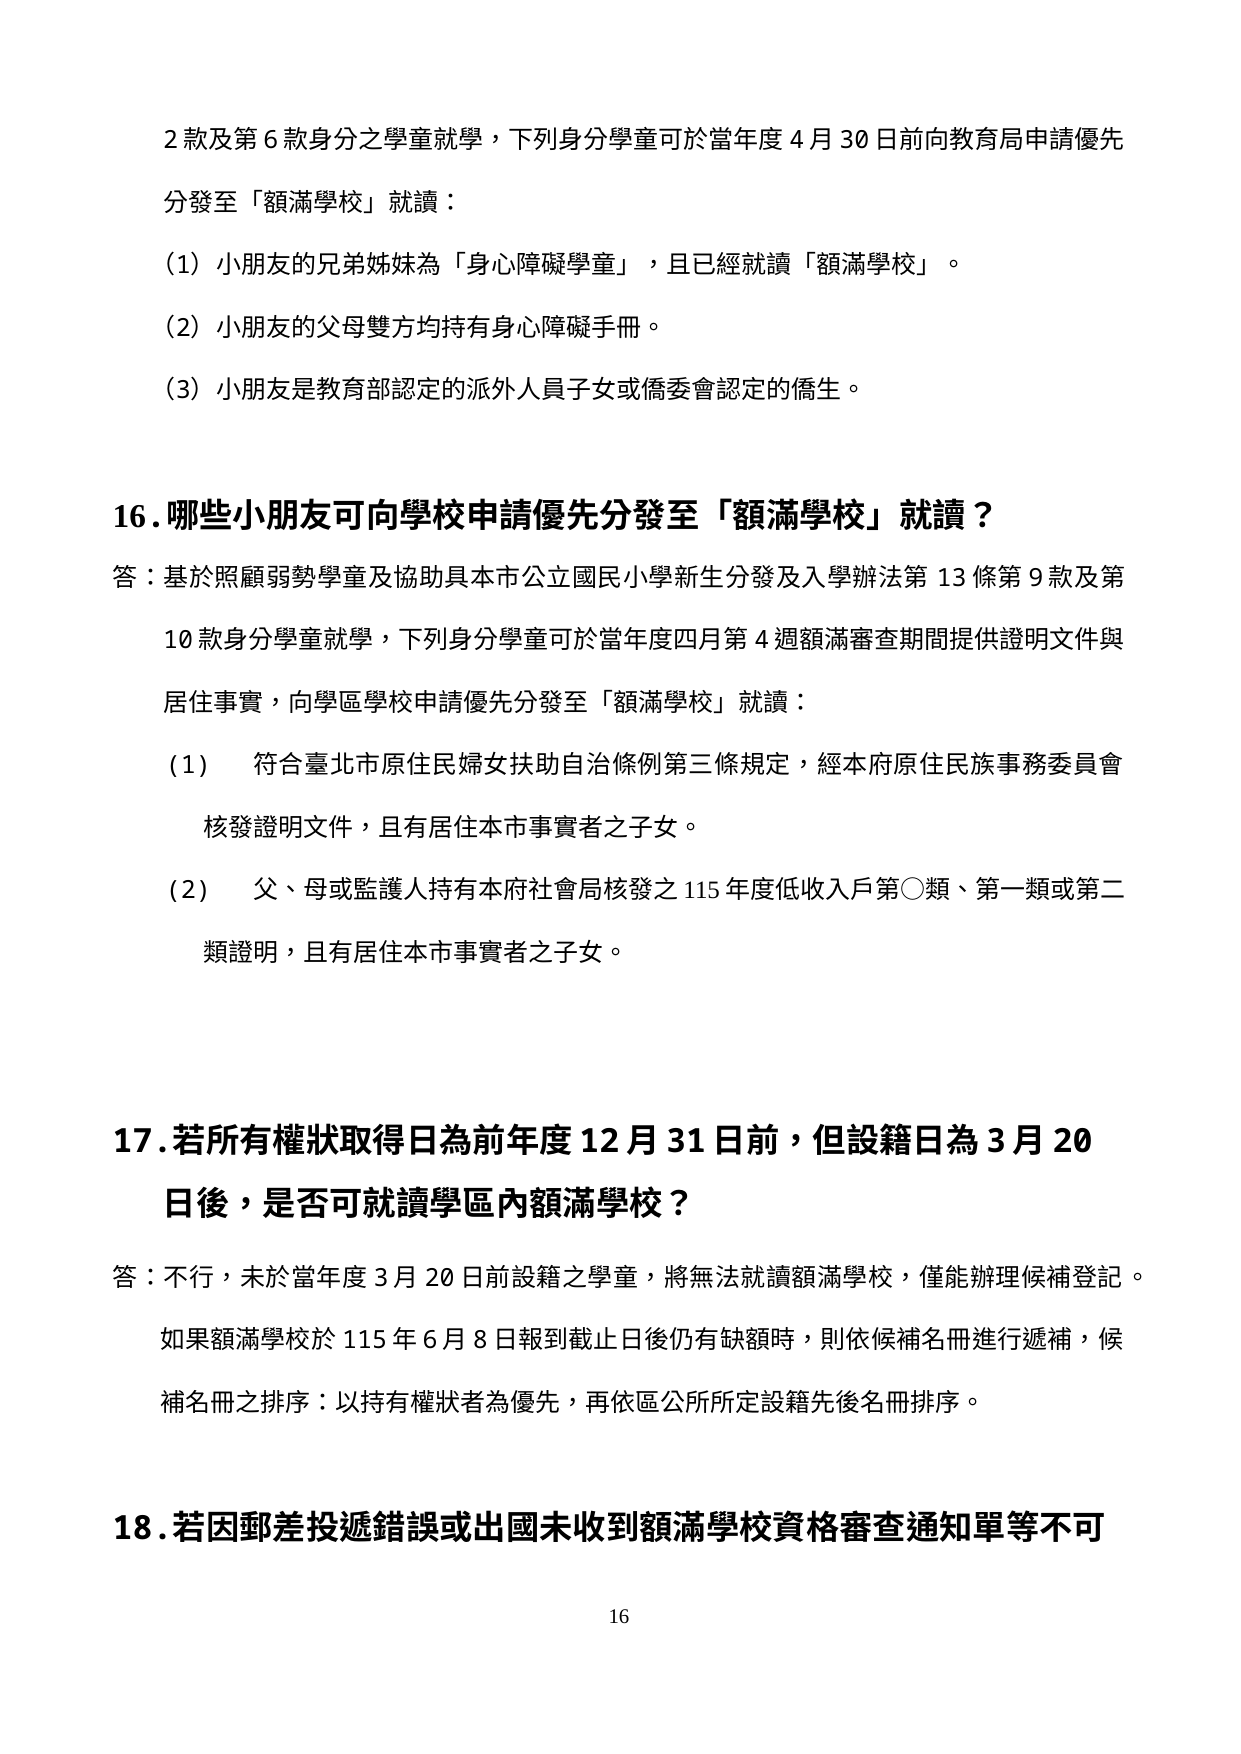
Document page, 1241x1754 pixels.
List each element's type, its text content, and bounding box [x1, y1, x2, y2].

list 小朋友的父母雙方均持有身心障礙手冊。 [151, 284, 1125, 346]
list 父、母或監護人持有本府社會局核發之115年度低收入戶第○類、第一類或第二類證明，且有居住本市事實者之子女。 [166, 846, 1125, 971]
text 17.若所有權狀取得日為前年度12月31日前，但設籍日為3月20日後，是否可就讀學區內額滿學校？ [112, 1096, 1125, 1221]
text 2款及第6款身分之學童就學，下列身分學童可於當年度4月30日前向教育局申請優先分發至「額滿學校」就讀： [112, 96, 1125, 221]
text 答：基於照顧弱勢學童及協助具本市公立國民小學新生分發及入學辦法第13條第9款及第10款身分學童就學，下列身分學童可於當年度四月第4週額滿審查期間提供證明文件與居住事實，向學區學校申請優先分發至「額滿學校」就讀： [112, 534, 1125, 721]
list 小朋友是教育部認定的派外人員子女或僑委會認定的僑生。 [151, 346, 1125, 409]
text 答：不行，未於當年度3月20日前設籍之學童，將無法就讀額滿學校，僅能辦理候補登記。如果額滿學校於115年6月8日報到截止日後仍有缺額時，則依候補名冊進行遞補，候補名冊之排序：以持有權狀者為優先，再依區公所所定設籍先後名冊排序。 [112, 1234, 1125, 1421]
text 18.若因郵差投遞錯誤或出國未收到額滿學校資格審查通知單等不可抗力因素，而未能於額滿審查期間參與額滿學校之資格審查作業，應如何補救？ [112, 1484, 1125, 1546]
list 符合臺北市原住民婦女扶助自治條例第三條規定，經本府原住民族事務委員會核發證明文件，且有居住本市事實者之子女。 [166, 721, 1125, 846]
text 16.哪些小朋友可向學校申請優先分發至「額滿學校」就讀？ [112, 471, 1125, 534]
list 小朋友的兄弟姊妹為「身心障礙學童」，且已經就讀「額滿學校」。 [151, 221, 1125, 284]
